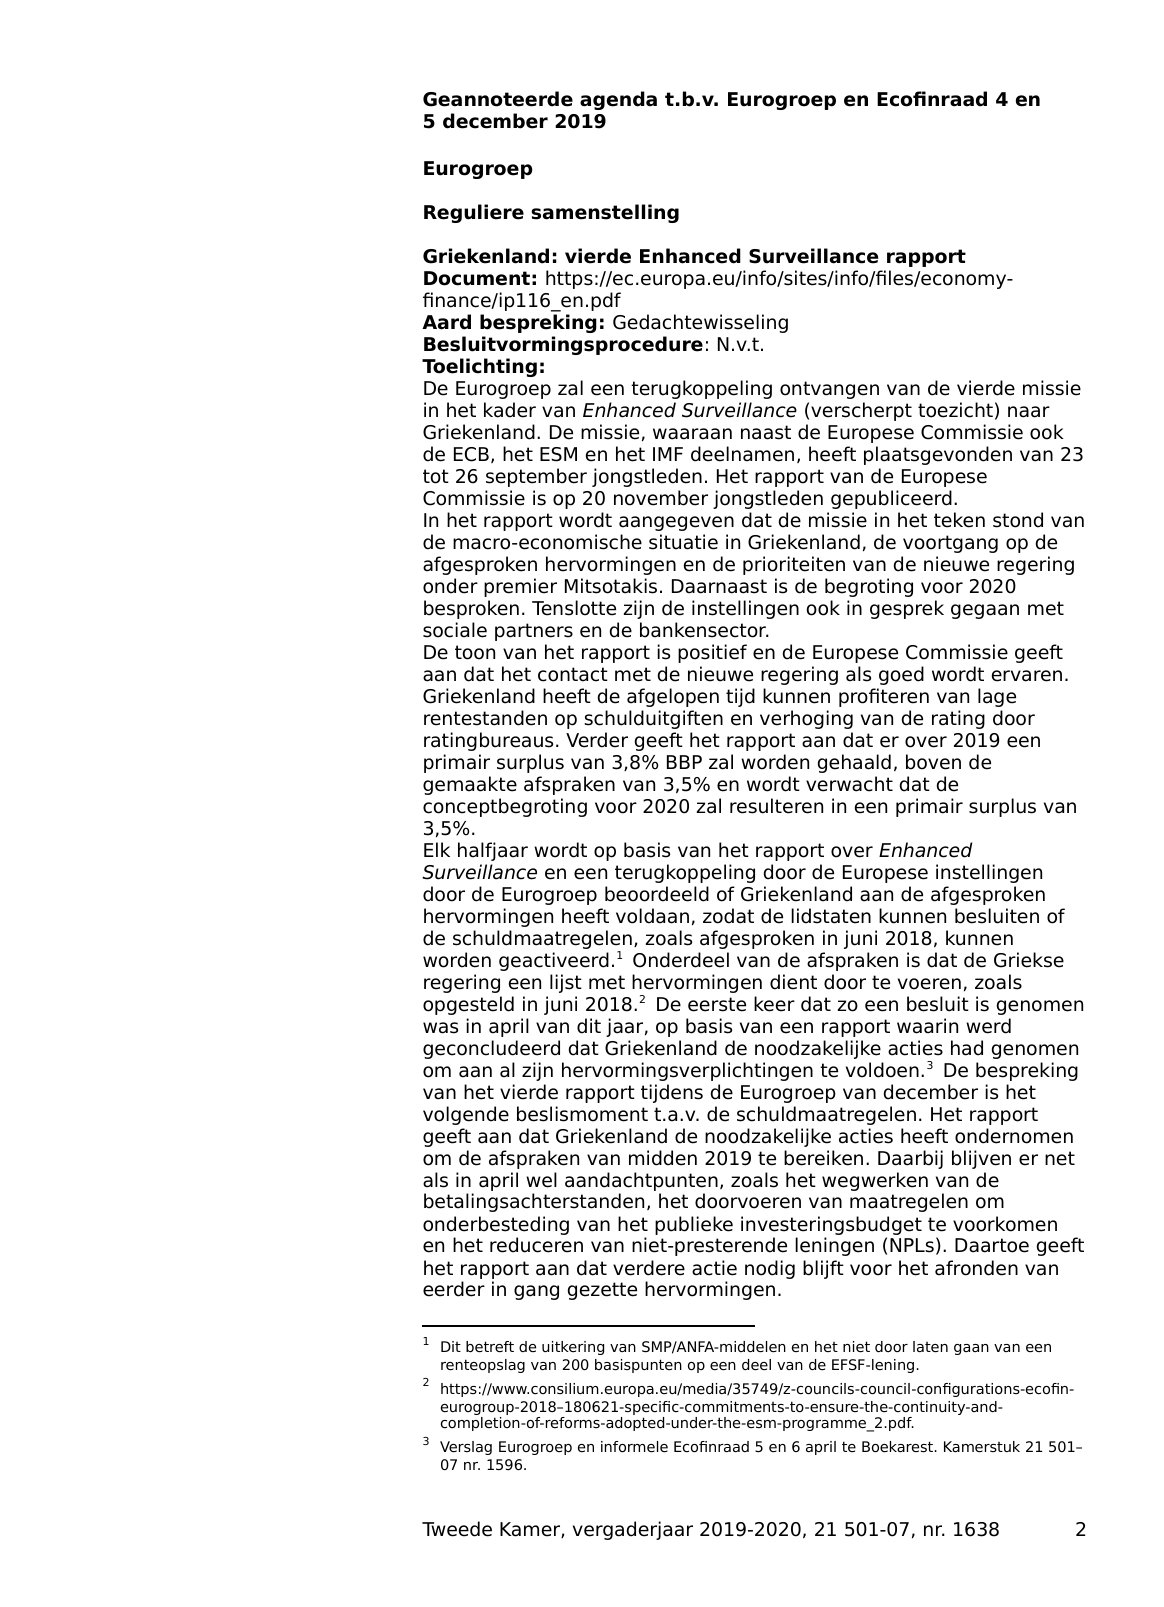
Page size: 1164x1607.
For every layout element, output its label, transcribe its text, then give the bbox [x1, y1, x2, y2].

text Besluitvormingsprocedure: N.v.t. [422, 334, 1087, 356]
subtitle Reguliere samenstelling [422, 202, 1087, 224]
text De Eurogroep zal een terugkoppeling ontvangen van de vierde missie in het kader van Enhanced Surveillance (verscherpt toezicht) naar Griekenland. De missie, waaraan naast de Europese Commissie ook de ECB, het ESM en het IMF deelnamen, heeft plaatsgevonden van 23 tot 26 september jongstleden. Het rapport van de Europese Commissie is op 20 november jongstleden gepubliceerd. [422, 378, 1087, 510]
subtitle Geannoteerde agenda t.b.v. Eurogroep en Ecofinraad 4 en 5 december 2019 [422, 89, 1087, 133]
text De toon van het rapport is positief en de Europese Commissie geeft aan dat het contact met de nieuwe regering als goed wordt ervaren. Griekenland heeft de afgelopen tijd kunnen profiteren van lage rentestanden op schulduitgiften en verhoging van de rating door ratingbureaus. Verder geeft het rapport aan dat er over 2019 een primair surplus van 3,8% BBP zal worden gehaald, boven de gemaakte afspraken van 3,5% en wordt verwacht dat de conceptbegroting voor 2020 zal resulteren in een primair surplus van 3,5%. [422, 642, 1087, 840]
text Elk halfjaar wordt op basis van het rapport over Enhanced Surveillance en een terugkoppeling door de Europese instellingen door de Eurogroep beoordeeld of Griekenland aan de afgesproken hervormingen heeft voldaan, zodat de lidstaten kunnen besluiten of de schuldmaatregelen, zoals afgesproken in juni 2018, kunnen worden geactiveerd. Onderdeel van de afspraken is dat de Griekse regering een lijst met hervormingen dient door te voeren, zoals opgesteld in juni 2018. De eerste keer dat zo een besluit is genomen was in april van dit jaar, op basis van een rapport waarin werd geconcludeerd dat Griekenland de noodzakelijke acties had genomen om aan al zijn hervormingsverplichtingen te voldoen. De bespreking van het vierde rapport tijdens de Eurogroep van december is het volgende beslismoment t.a.v. de schuldmaatregelen. Het rapport geeft aan dat Griekenland de noodzakelijke acties heeft ondernomen om de afspraken van midden 2019 te bereiken. Daarbij blijven er net als in april wel aandachtpunten, zoals het wegwerken van de betalingsachterstanden, het doorvoeren van maatregelen om onderbesteding van het publieke investeringsbudget te voorkomen en het reduceren van niet-presterende leningen (NPLs). Daartoe geeft het rapport aan dat verdere actie nodig blijft voor het afronden van eerder in gang gezette hervormingen. [422, 840, 1087, 1301]
text Aard bespreking: Gedachtewisseling [422, 312, 1087, 334]
subtitle Eurogroep [422, 158, 1087, 180]
text Document: https://ec.europa.eu/info/sites/info/files/economy-finance/ip116_en.pdf [422, 268, 1087, 312]
text Toelichting: [422, 356, 1087, 378]
text https://www.consilium.europa.eu/media/35749/z-councils-council-configurations-ecofin-eurogroup-2018–180621-specific-commitments-to-ensure-the-continuity-and-completion-of-reforms-adopted-under-the-esm-programme_2.pdf. [422, 1377, 1087, 1432]
text Griekenland: vierde Enhanced Surveillance rapport [422, 246, 1087, 268]
text Dit betreft de uitkering van SMP/ANFA-middelen en het niet door laten gaan van een renteopslag van 200 basispunten op een deel van de EFSF-lening. [422, 1335, 1087, 1374]
text Verslag Eurogroep en informele Ecofinraad 5 en 6 april te Boekarest. Kamerstuk 21 501–07 nr. 1596. [422, 1435, 1087, 1474]
text In het rapport wordt aangegeven dat de missie in het teken stond van de macro-economische situatie in Griekenland, de voortgang op de afgesproken hervormingen en de prioriteiten van de nieuwe regering onder premier Mitsotakis. Daarnaast is de begroting voor 2020 besproken. Tenslotte zijn de instellingen ook in gesprek gegaan met sociale partners en de bankensector. [422, 510, 1087, 642]
